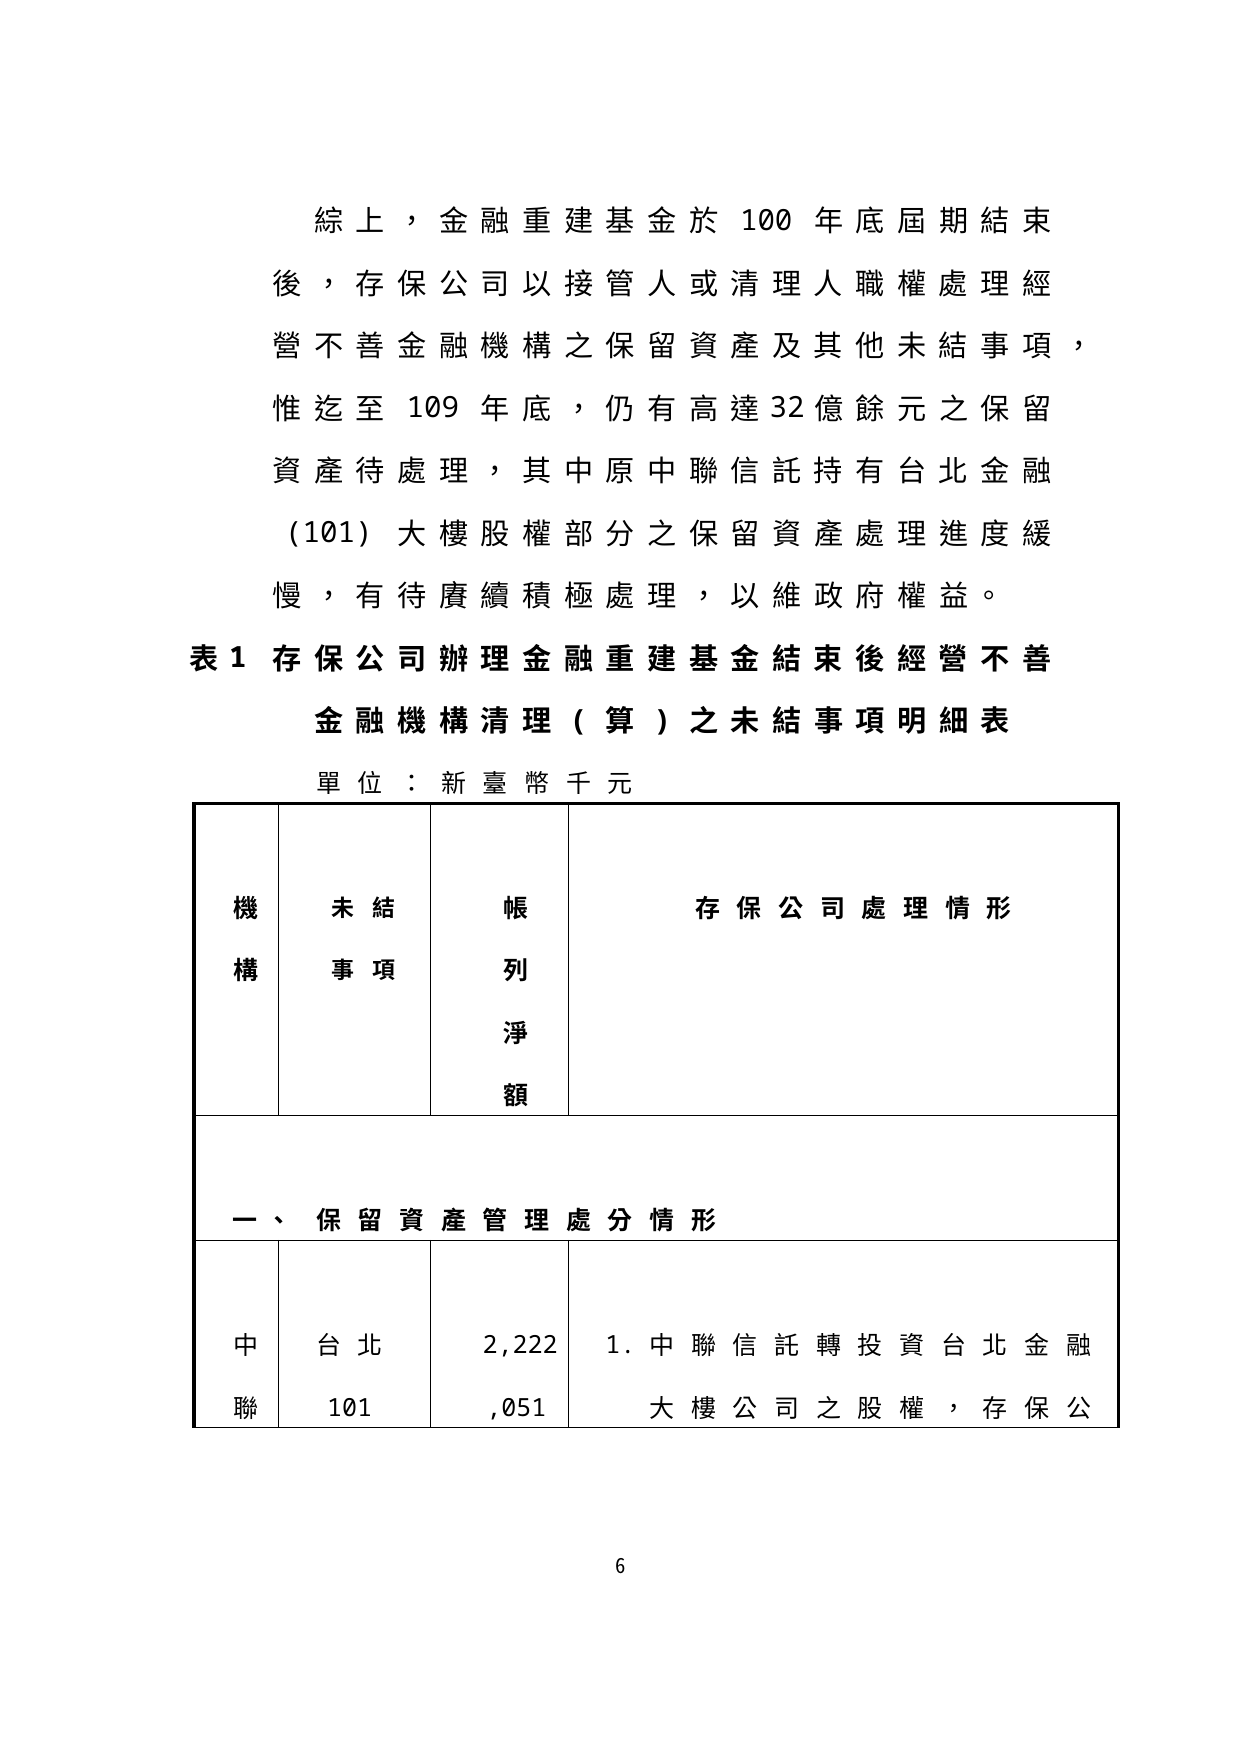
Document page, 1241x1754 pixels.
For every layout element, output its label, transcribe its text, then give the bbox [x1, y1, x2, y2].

table_header 帳列淨額 [431, 805, 568, 1115]
table_cell 一、保留資產管理處分情形 [196, 1116, 1117, 1240]
table_cell 中聯 [196, 1241, 278, 1427]
table_cell 台北101 [279, 1241, 430, 1427]
table_cell 2,222,051 [431, 1241, 568, 1427]
table_header 未結事項 [279, 805, 430, 1115]
text 綜上，金融重建基金於100年底屆期結束後，存保公司以接管人或清理人職權處理經營不善金融機構之保留資產及其他未結事項，惟迄至109年底，仍有高達32億餘元之保留資產待處理，其中原中聯信託持有台北金融(101)大樓股權部分之保留資產處理進度緩慢，有待賡續積極處理，以維政府權益。 [242, 177, 1058, 615]
table_cell 1.中聯信託轉投資台北金融大樓公司之股權，存保公 [569, 1241, 1117, 1427]
table_header 存保公司處理情形 [569, 805, 1117, 1115]
text 表1 存保公司辦理金融重建基金結束後經營不善金融機構清理(算)之未結事項明細表 單位：新臺幣千元 [183, 615, 1087, 802]
table_header 機構 [196, 805, 278, 1115]
